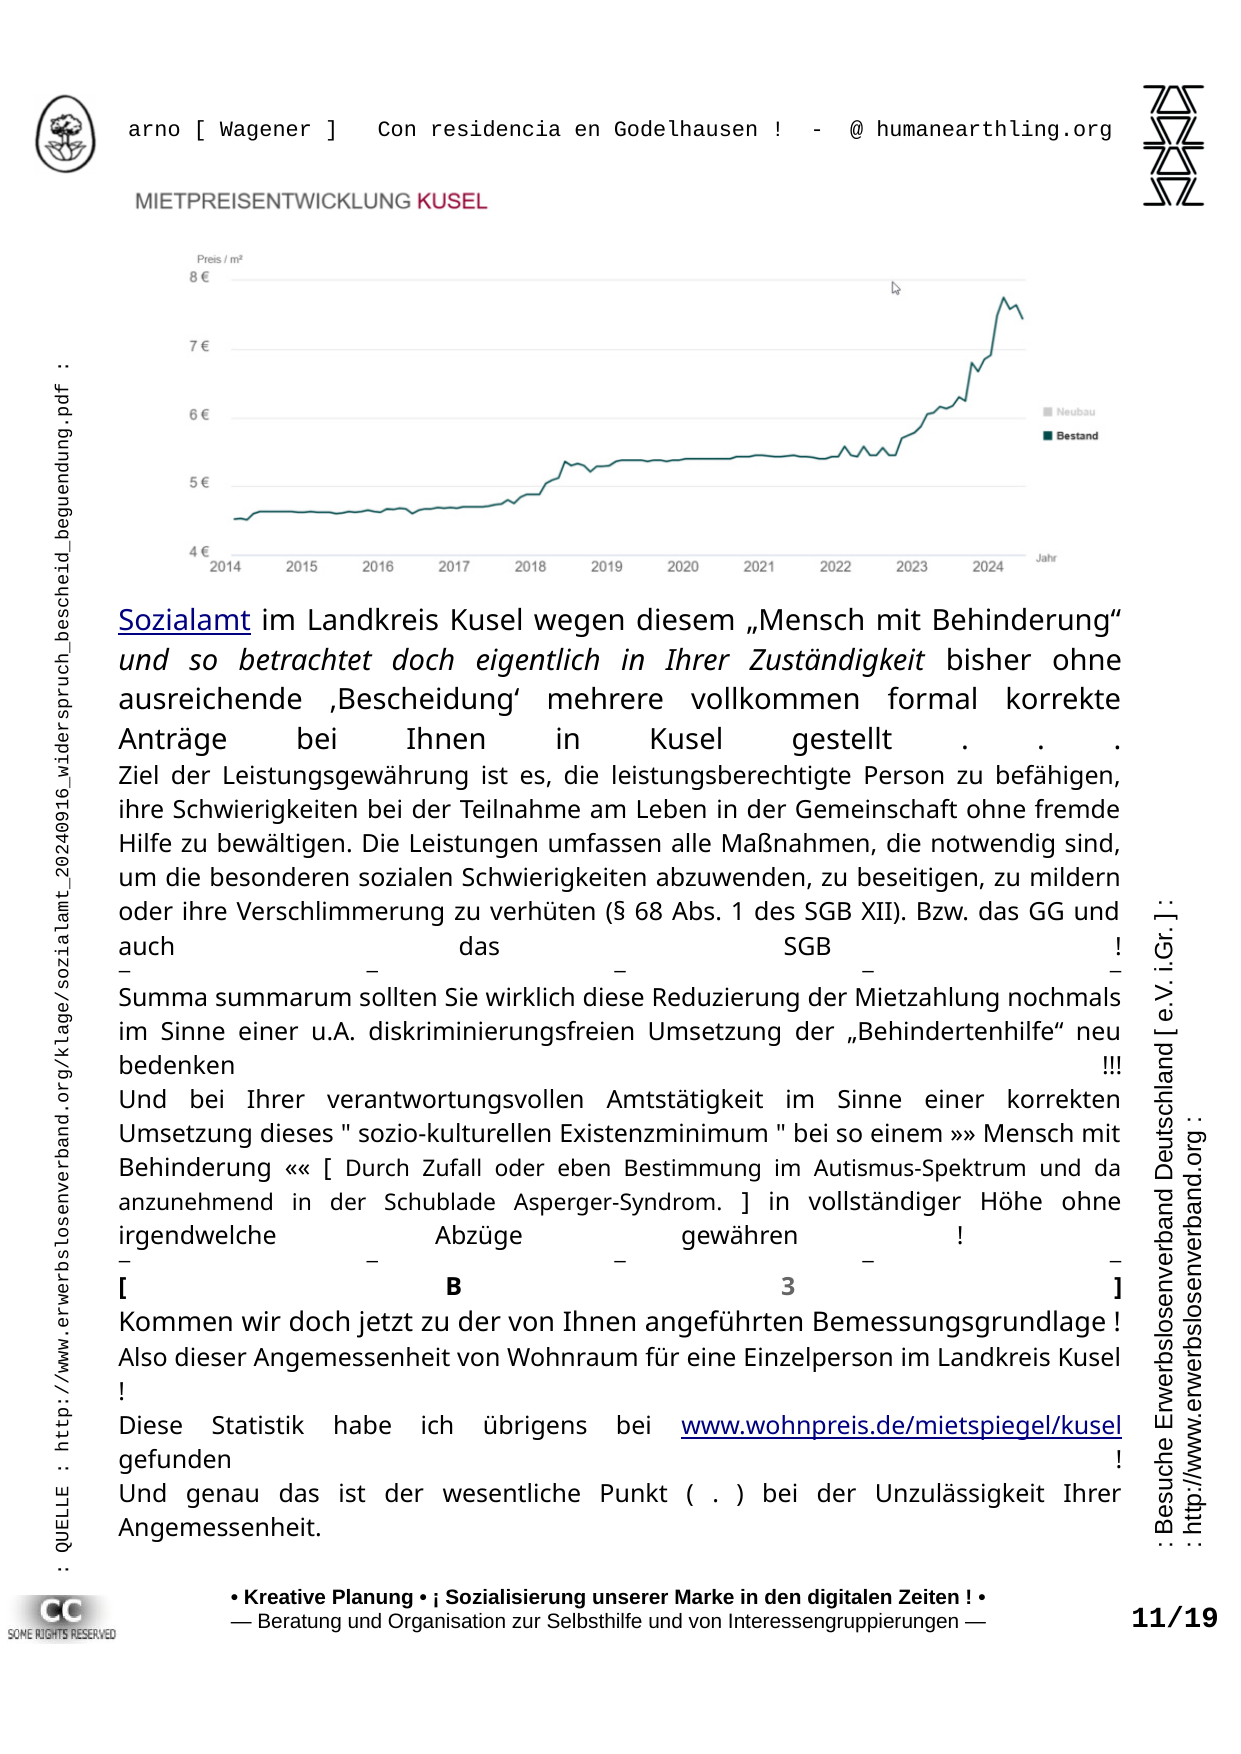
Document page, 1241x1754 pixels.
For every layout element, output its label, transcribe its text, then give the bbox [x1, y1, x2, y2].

picture [0, 1593, 122, 1644]
picture [118, 176, 1123, 599]
text Sozialamt im Landkreis Kusel wegen diesem „Mensch mit Behinderung“ und so betrachtet doch eigentlich in Ihrer Zuständigkeit bisher ohne ausreichende ‚Bescheidung‘ mehrere vollkommen formal korrekte Anträge bei Ihnen in Kusel gestellt . . . Ziel der Leistungsgewährung ist es, die leistungsberechtigte Person zu befähigen, ihre Schwierigkeiten bei der Teilnahme am Leben in der Gemeinschaft ohne fremde Hilfe zu bewältigen. Die Leistungen umfassen alle Maßnahmen, die notwendig sind, um die besonderen sozialen Schwierigkeiten abzuwenden, zu beseitigen, zu mildern oder ihre Verschlimmerung zu verhüten (§ 68 Abs. 1 des SGB XII). Bzw. das GG und auch das SGB ! — — — — — Summa summarum sollten Sie wirklich diese Reduzierung der Mietzahlung nochmals im Sinne einer u.A. diskriminierungsfreien Umsetzung der „Behindertenhilfe“ neu bedenken !!! Und bei Ihrer verantwortungsvollen Amtstätigkeit im Sinne einer korrekten Umsetzung dieses " sozio-kulturellen Existenzminimum " bei so einem »» Mensch mit Behinderung «« [ Durch Zufall oder eben Bestimmung im Autismus-Spektrum und da anzunehmend in der Schublade Asperger-Syndrom. ] in vollständiger Höhe ohne irgendwelche Abzüge gewähren ! — — — — — [ B 3 ] Kommen wir doch jetzt zu der von Ihnen angeführten Bemessungsgrundlage ! Also dieser Angemessenheit von Wohnraum für eine Einzelperson im Landkreis Kusel ! Diese Statistik habe ich übrigens bei www.wohnpreis.de/mietspiegel/kusel gefunden ! Und genau das ist der wesentliche Punkt ( . ) bei der Unzulässigkeit Ihrer Angemessenheit. [118, 599, 1122, 1544]
picture [1142, 84, 1205, 207]
picture [33, 94, 98, 174]
